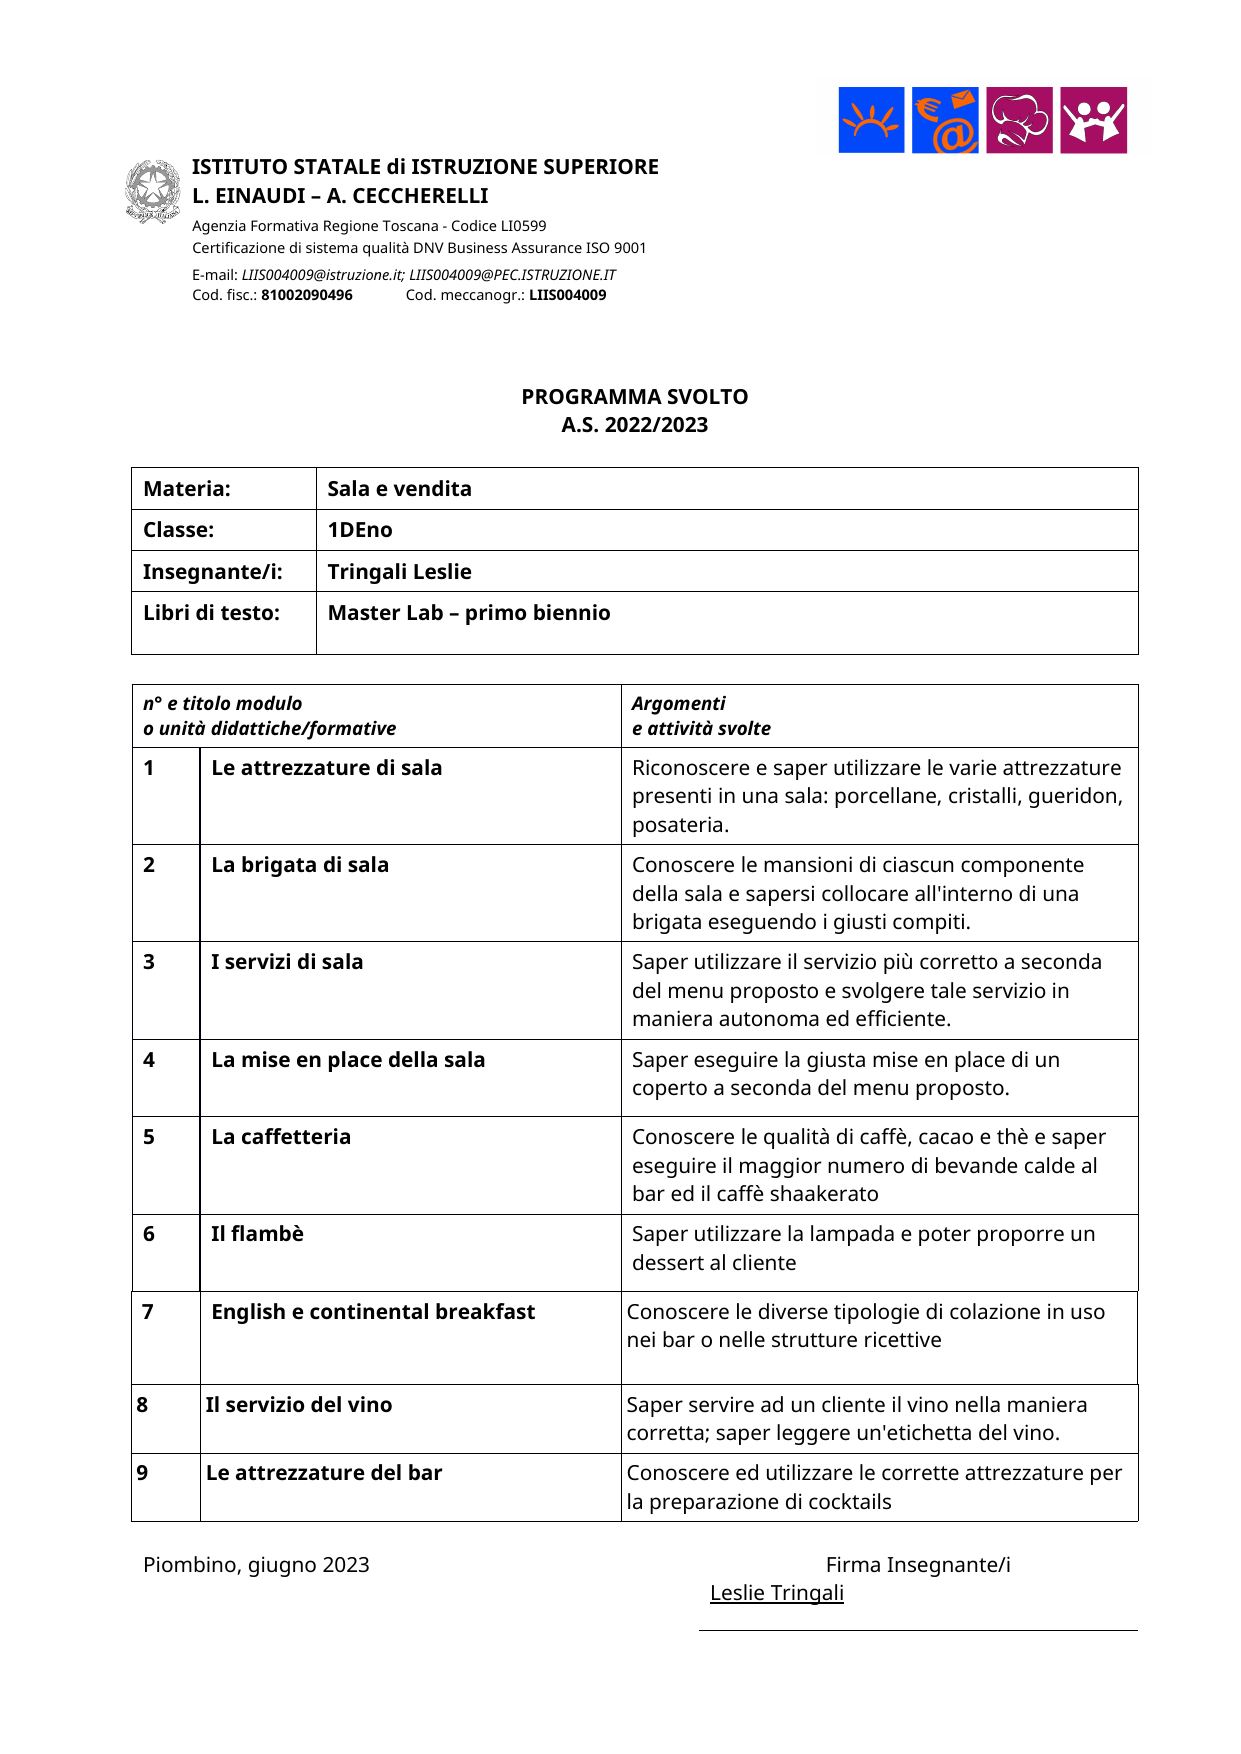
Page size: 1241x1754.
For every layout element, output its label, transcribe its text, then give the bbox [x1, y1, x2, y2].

table_cell Leslie Tringali [699, 1578, 1138, 1629]
table_header Conoscere le diverse tipologie di colazione in uso nei bar o nelle strutture ricettive [622, 1292, 1137, 1384]
table_cell Conoscere ed utilizzare le corrette attrezzature per la preparazione di cocktails [622, 1454, 1138, 1521]
table_cell Riconoscere e saper utilizzare le varie attrezzature presenti in una sala: porcellane, cristalli, gueridon, posateria. [622, 748, 1138, 844]
table_header 8 [132, 1385, 200, 1453]
table_cell 6 [133, 1215, 199, 1291]
table_cell La brigata di sala [201, 845, 621, 941]
table_cell 4 [133, 1040, 199, 1116]
table_header Il servizio del vino [201, 1385, 621, 1453]
table_header Saper servire ad un cliente il vino nella maniera corretta; saper leggere un'etichetta del vino. [622, 1385, 1138, 1453]
table_cell Conoscere le mansioni di ciascun componente della sala e sapersi collocare all'interno di una brigata eseguendo i giusti compiti. [622, 845, 1138, 941]
table_header n° e titolo modulo o unità didattiche/formative [133, 685, 621, 747]
table_header Argomenti e attività svolte [622, 685, 1138, 747]
table_cell Tringali Leslie [317, 551, 1138, 591]
table_cell Master Lab – primo biennio [317, 592, 1138, 654]
text A.S. 2022/2023 [118, 410, 1152, 439]
table_cell Le attrezzature del bar [201, 1454, 621, 1521]
table_cell 1DEno [317, 510, 1138, 550]
table_cell 5 [133, 1117, 199, 1213]
table_cell Saper utilizzare la lampada e poter proporre un dessert al cliente [622, 1215, 1138, 1291]
table_cell La mise en place della sala [201, 1040, 621, 1116]
table_header Materia: [132, 468, 316, 508]
picture [816, 76, 1151, 90]
table_cell Libri di testo: [132, 592, 316, 654]
table_cell La caffetteria [201, 1117, 621, 1213]
table_cell Conoscere le qualità di caffè, cacao e thè e saper eseguire il maggior numero di bevande calde al bar ed il caffè shaakerato [622, 1117, 1138, 1213]
table_header 7 [132, 1292, 200, 1384]
table_cell Saper eseguire la giusta mise en place di un coperto a seconda del menu proposto. [622, 1040, 1138, 1116]
table_cell Il flambè [201, 1215, 621, 1291]
table_cell Le attrezzature di sala [201, 748, 621, 844]
table_cell Saper utilizzare il servizio più corretto a seconda del menu proposto e svolgere tale servizio in maniera autonoma ed efficiente. [622, 942, 1138, 1039]
table_cell 3 [133, 942, 199, 1039]
table_cell Insegnante/i: [132, 551, 316, 591]
table_cell I servizi di sala [201, 942, 621, 1039]
table_header English e continental breakfast [201, 1292, 621, 1384]
text PROGRAMMA SVOLTO [118, 382, 1152, 410]
table_header Firma Insegnante/i [699, 1550, 1138, 1578]
table_header Piombino, giugno 2023 [132, 1550, 546, 1578]
table_header [546, 1550, 699, 1578]
table_cell 1 [133, 748, 199, 844]
table_header Sala e vendita [317, 468, 1138, 508]
table_cell Classe: [132, 510, 316, 550]
table_cell [546, 1578, 699, 1629]
table_cell [132, 1578, 546, 1629]
table_cell 9 [132, 1454, 200, 1521]
table_cell 2 [133, 845, 199, 941]
